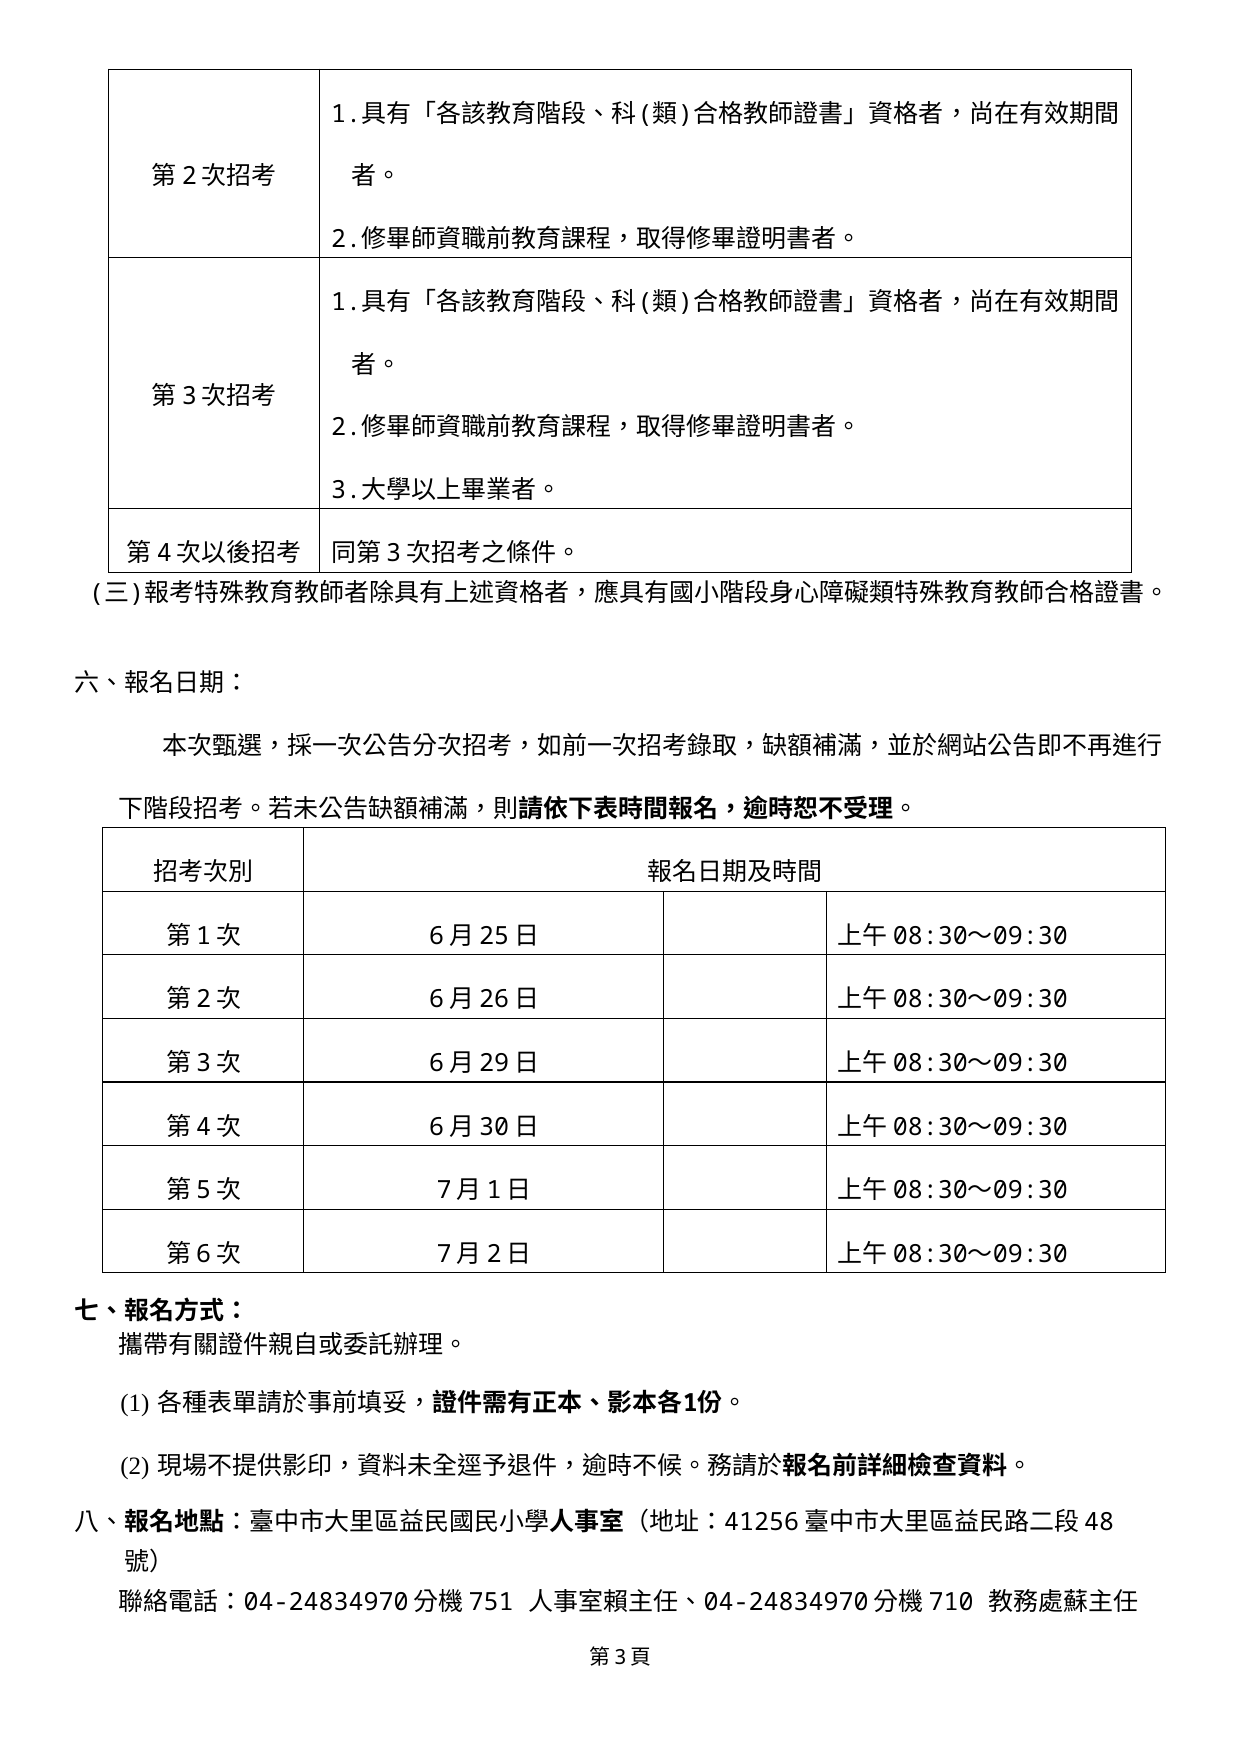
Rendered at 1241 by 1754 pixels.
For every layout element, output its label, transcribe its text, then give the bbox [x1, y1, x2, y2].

table_header 報名日期及時間 [304, 828, 1165, 891]
table_cell 6月29日 [304, 1019, 663, 1081]
text (三)報考特殊教育教師者除具有上述資格者，應具有國小階段身心障礙類特殊教育教師合格證書。 [89, 573, 1166, 609]
table_cell 1.具有「各該教育階段、科(類)合格教師證書」資格者，尚在有效期間者。 2.修畢師資職前教育課程，取得修畢證明書者。 3.大學以上畢業者。 [320, 258, 1131, 508]
table_header 招考次別 [103, 828, 303, 891]
text 本次甄選，採一次公告分次招考，如前一次招考錄取，缺額補滿，並於網站公告即不再進行下階段招考。若未公告缺額補滿，則請依下表時間報名，逾時恕不受理。 [118, 702, 1166, 827]
list 現場不提供影印，資料未全逕予退件，逾時不候。務請於報名前詳細檢查資料。 [120, 1422, 1166, 1484]
table_cell 第1次 [103, 892, 303, 954]
table_cell 同第3次招考之條件。 [320, 509, 1131, 572]
table_cell 上午08:30～09:30 [827, 892, 1165, 954]
table_cell 第4次以後招考 [109, 509, 319, 572]
table_cell 6月25日 [304, 892, 663, 954]
table_cell [664, 1083, 826, 1145]
table_cell [664, 955, 826, 1018]
table_cell [664, 1210, 826, 1272]
table_cell 第3次 [103, 1019, 303, 1081]
table_cell 第6次 [103, 1210, 303, 1272]
table_cell 第3次招考 [109, 258, 319, 508]
table_cell 7月1日 [304, 1146, 663, 1208]
table_cell 7月2日 [304, 1210, 663, 1272]
table_cell 上午08:30～09:30 [827, 1146, 1165, 1208]
table_cell 上午08:30～09:30 [827, 1083, 1165, 1145]
table_cell 6月30日 [304, 1083, 663, 1145]
text 八、報名地點：臺中市大里區益民國民小學人事室（地址：41256臺中市大里區益民路二段48號） [74, 1502, 1166, 1578]
table_cell 上午08:30～09:30 [827, 1210, 1165, 1272]
table_cell [664, 1019, 826, 1081]
text 七、報名方式： [74, 1290, 1166, 1327]
table_cell 上午08:30～09:30 [827, 955, 1165, 1018]
text 聯絡電話：04-24834970分機751 人事室賴主任、04-24834970分機710 教務處蘇主任 [118, 1581, 1166, 1617]
table_cell 上午08:30～09:30 [827, 1019, 1165, 1081]
list 各種表單請於事前填妥，證件需有正本、影本各1份。 [120, 1359, 1166, 1422]
table_cell 第2次招考 [109, 70, 319, 257]
table_cell 第2次 [103, 955, 303, 1018]
table_cell [664, 1146, 826, 1208]
table_cell [664, 892, 826, 954]
text 攜帶有關證件親自或委託辦理。 [118, 1330, 1166, 1359]
table_cell 第5次 [103, 1146, 303, 1208]
table_cell 6月26日 [304, 955, 663, 1018]
text 六、報名日期： [74, 662, 1166, 699]
table_cell 第4次 [103, 1083, 303, 1145]
table_cell 1.具有「各該教育階段、科(類)合格教師證書」資格者，尚在有效期間者。 2.修畢師資職前教育課程，取得修畢證明書者。 [320, 70, 1131, 257]
